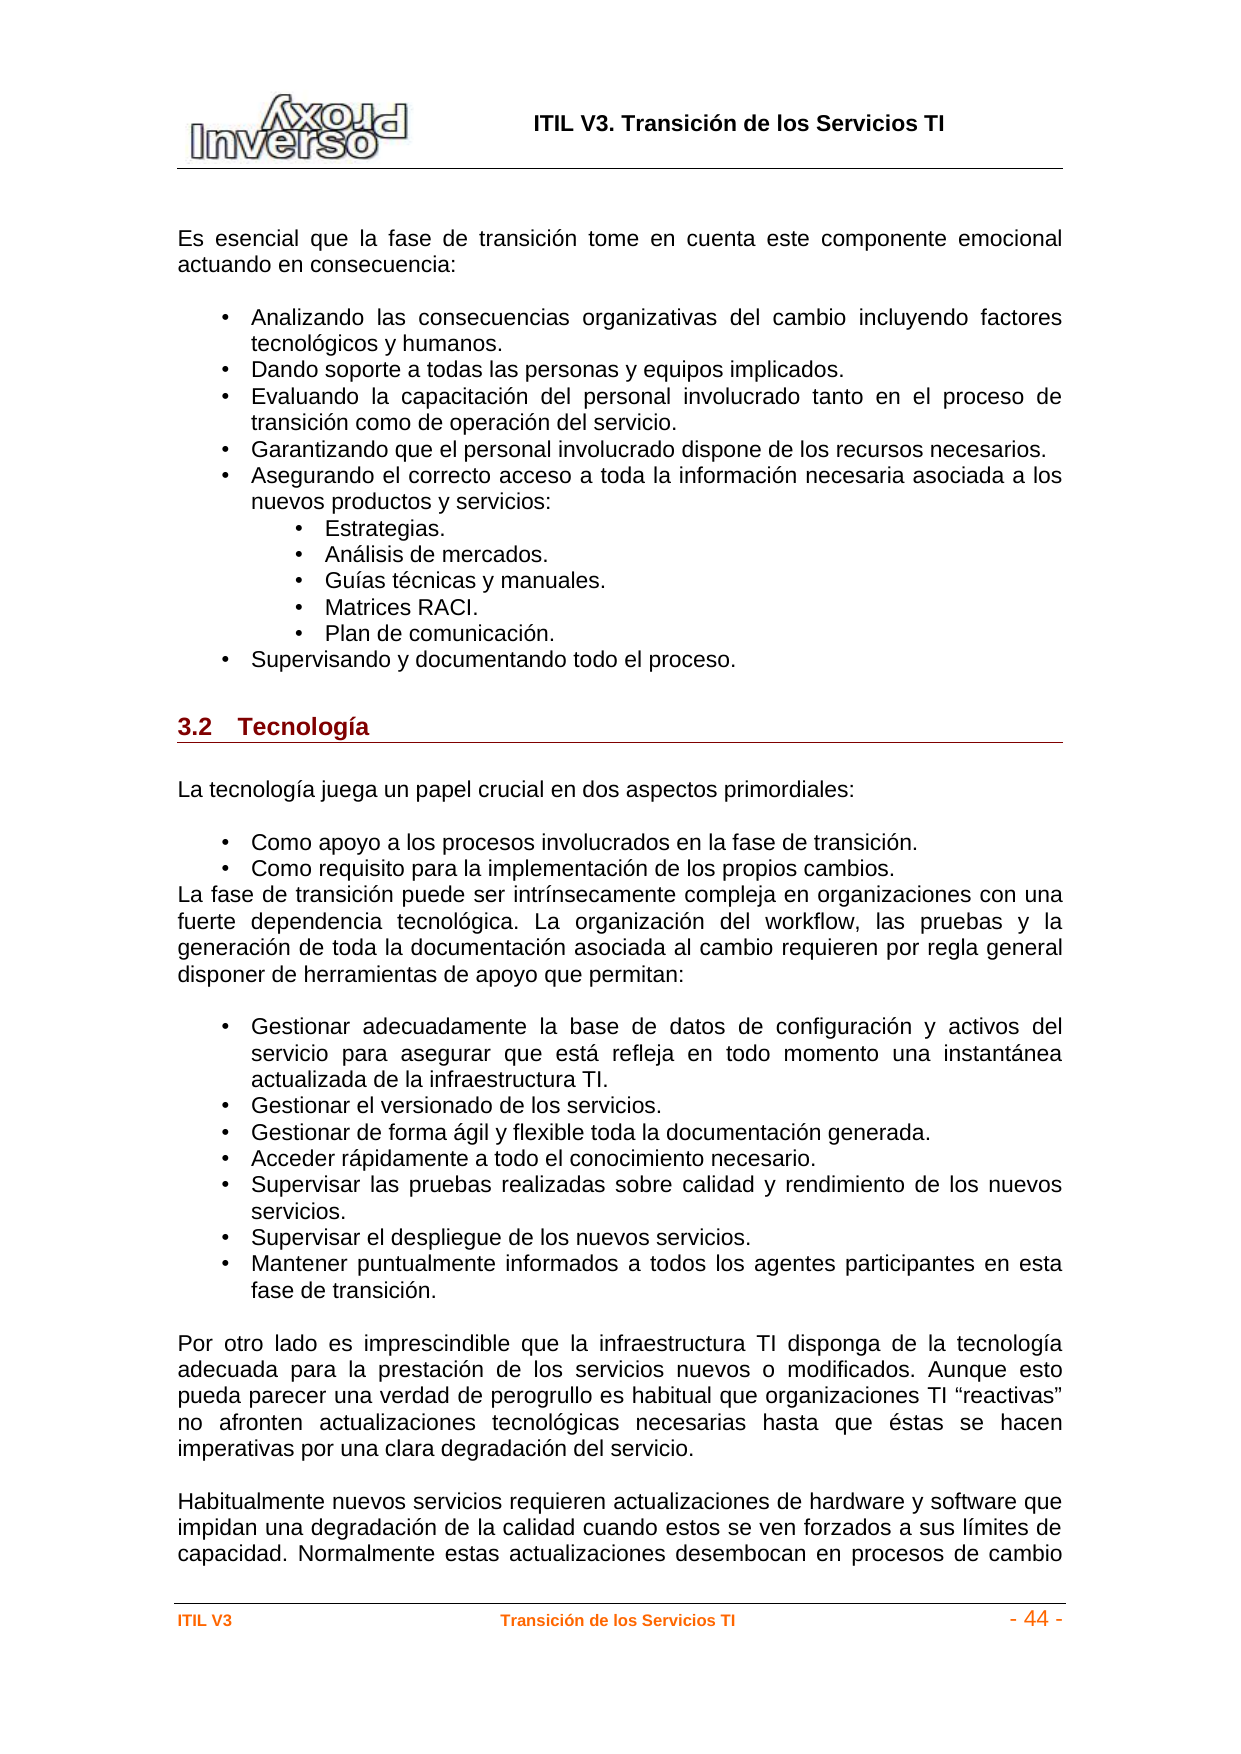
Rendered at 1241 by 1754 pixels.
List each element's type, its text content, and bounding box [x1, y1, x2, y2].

list Evaluando la capacitación del personal involucrado tanto en el proceso de transición como de operación del servicio. [221, 383, 1063, 436]
list Analizando las consecuencias organizativas del cambio incluyendo factores tecnológicos y humanos. [221, 304, 1063, 356]
list Como requisito para la implementación de los propios cambios. [221, 855, 1063, 881]
subtitle Tecnología [177, 712, 1063, 742]
list Dando soporte a todas las personas y equipos implicados. [221, 356, 1063, 383]
list Acceder rápidamente a todo el conocimiento necesario. [221, 1145, 1063, 1171]
picture [184, 89, 414, 164]
list Gestionar de forma ágil y flexible toda la documentación generada. [221, 1119, 1063, 1145]
list Análisis de mercados. [295, 541, 1063, 567]
text Por otro lado es imprescindible que la infraestructura TI disponga de la tecnología adecuada para la prestación de los servicios nuevos o modificados. Aunque esto pueda parecer una verdad de perogrullo es habitual que organizaciones TI “reactivas” no afronten actualizaciones tecnológicas necesarias hasta que éstas se hacen imperativas por una clara degradación del servicio. [177, 1329, 1063, 1461]
list Como apoyo a los procesos involucrados en la fase de transición. [221, 829, 1063, 855]
text La tecnología juega un papel crucial en dos aspectos primordiales: [177, 776, 1063, 802]
list Supervisar las pruebas realizadas sobre calidad y rendimiento de los nuevos servicios. [221, 1171, 1063, 1224]
text Es esencial que la fase de transición tome en cuenta este componente emocional actuando en consecuencia: [177, 225, 1063, 277]
list Supervisar el despliegue de los nuevos servicios. [221, 1224, 1063, 1250]
list Asegurando el correcto acceso a toda la información necesaria asociada a los nuevos productos y servicios: [221, 462, 1063, 514]
list Mantener puntualmente informados a todos los agentes participantes en esta fase de transición. [221, 1250, 1063, 1303]
list Supervisando y documentando todo el proceso. [221, 646, 1063, 673]
list Plan de comunicación. [295, 620, 1063, 646]
text Habitualmente nuevos servicios requieren actualizaciones de hardware y software que impidan una degradación de la calidad cuando estos se ven forzados a sus límites de capacidad. Normalmente estas actualizaciones desembocan en procesos de cambio [177, 1488, 1063, 1567]
list Garantizando que el personal involucrado dispone de los recursos necesarios. [221, 436, 1063, 462]
text La fase de transición puede ser intrínsecamente compleja en organizaciones con una fuerte dependencia tecnológica. La organización del workflow, las pruebas y la generación de toda la documentación asociada al cambio requieren por regla general disponer de herramientas de apoyo que permitan: [177, 881, 1063, 987]
list Gestionar el versionado de los servicios. [221, 1092, 1063, 1119]
list Matrices RACI. [295, 594, 1063, 620]
list Guías técnicas y manuales. [295, 567, 1063, 594]
list Estrategias. [295, 514, 1063, 541]
list Gestionar adecuadamente la base de datos de configuración y activos del servicio para asegurar que está refleja en todo momento una instantánea actualizada de la infraestructura TI. [221, 1013, 1063, 1092]
